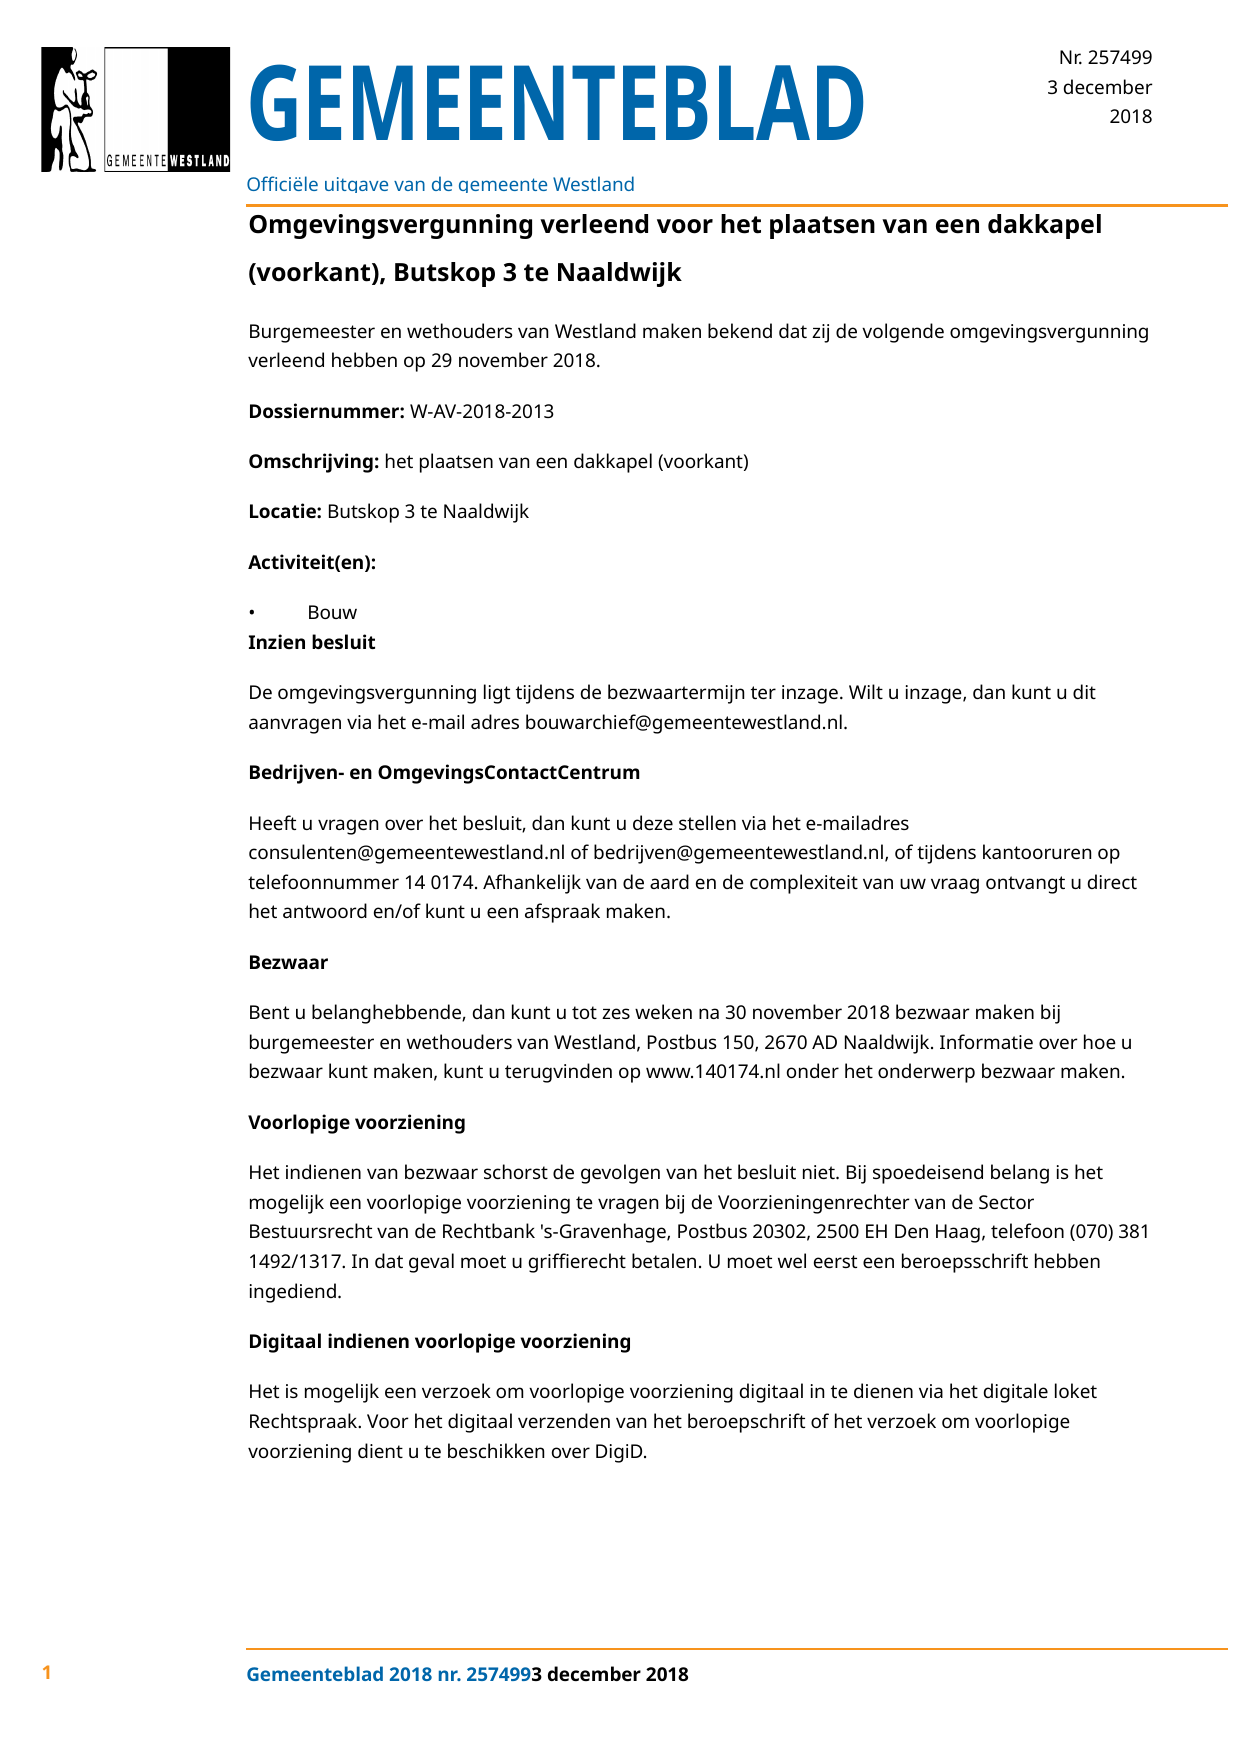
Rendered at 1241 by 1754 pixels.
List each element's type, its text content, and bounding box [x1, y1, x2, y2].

text Bent u belanghebbende, dan kunt u tot zes weken na 30 november 2018 bezwaar maken bij burgemeester en wethouders van Westland, Postbus 150, 2670 AD Naaldwijk. Informatie over hoe u bezwaar kunt maken, kunt u terugvinden op www.140174.nl onder het onderwerp bezwaar maken. [248, 999, 1152, 1084]
text De omgevingsvergunning ligt tijdens de bezwaartermijn ter inzage. Wilt u inzage, dan kunt u dit aanvragen via het e-mail adres bouwarchief@gemeentewestland.nl. [248, 679, 1152, 735]
text Omgevingsvergunning verleend voor het plaatsen van een dakkapel (voorkant), Butskop 3 te Naaldwijk [248, 207, 1152, 288]
text Locatie: Butskop 3 te Naaldwijk [248, 499, 1152, 524]
text Burgemeester en wethouders van Westland maken bekend dat zij de volgende omgevingsvergunning verleend hebben op 29 november 2018. [248, 318, 1152, 373]
text Inzien besluit [248, 629, 1152, 655]
picture [41, 47, 231, 172]
list Bouw [248, 599, 1152, 625]
text Heeft u vragen over het besluit, dan kunt u deze stellen via het e-mailadres consulenten@gemeentewestland.nl of bedrijven@gemeentewestland.nl, of tijdens kantooruren op telefoonnummer 14 0174. Afhankelijk van de aard en de complexiteit van uw vraag ontvangt u direct het antwoord en/of kunt u een afspraak maken. [248, 810, 1152, 924]
text Bedrijven- en OmgevingsContactCentrum [248, 759, 1152, 785]
text Activiteit(en): [248, 549, 1152, 575]
text Het indienen van bezwaar schorst de gevolgen van het besluit niet. Bij spoedeisend belang is het mogelijk een voorlopige voorziening te vragen bij de Voorzieningenrechter van de Sector Bestuursrecht van de Rechtbank 's-Gravenhage, Postbus 20302, 2500 EH Den Haag, telefoon (070) 381 1492/1317. In dat geval moet u griffierecht betalen. U moet wel eerst een beroepsschrift hebben ingediend. [248, 1159, 1152, 1304]
text Het is mogelijk een verzoek om voorlopige voorziening digitaal in te dienen via het digitale loket Rechtspraak. Voor het digitaal verzenden van het beroepschrift of het verzoek om voorlopige voorziening dient u te beschikken over DigiD. [248, 1379, 1152, 1464]
text Bezwaar [248, 949, 1152, 975]
text Dossiernummer: W-AV-2018-2013 [248, 398, 1152, 424]
text Voorlopige voorziening [248, 1109, 1152, 1135]
text Digitaal indienen voorlopige voorziening [248, 1328, 1152, 1354]
text Omschrijving: het plaatsen van een dakkapel (voorkant) [248, 448, 1152, 474]
